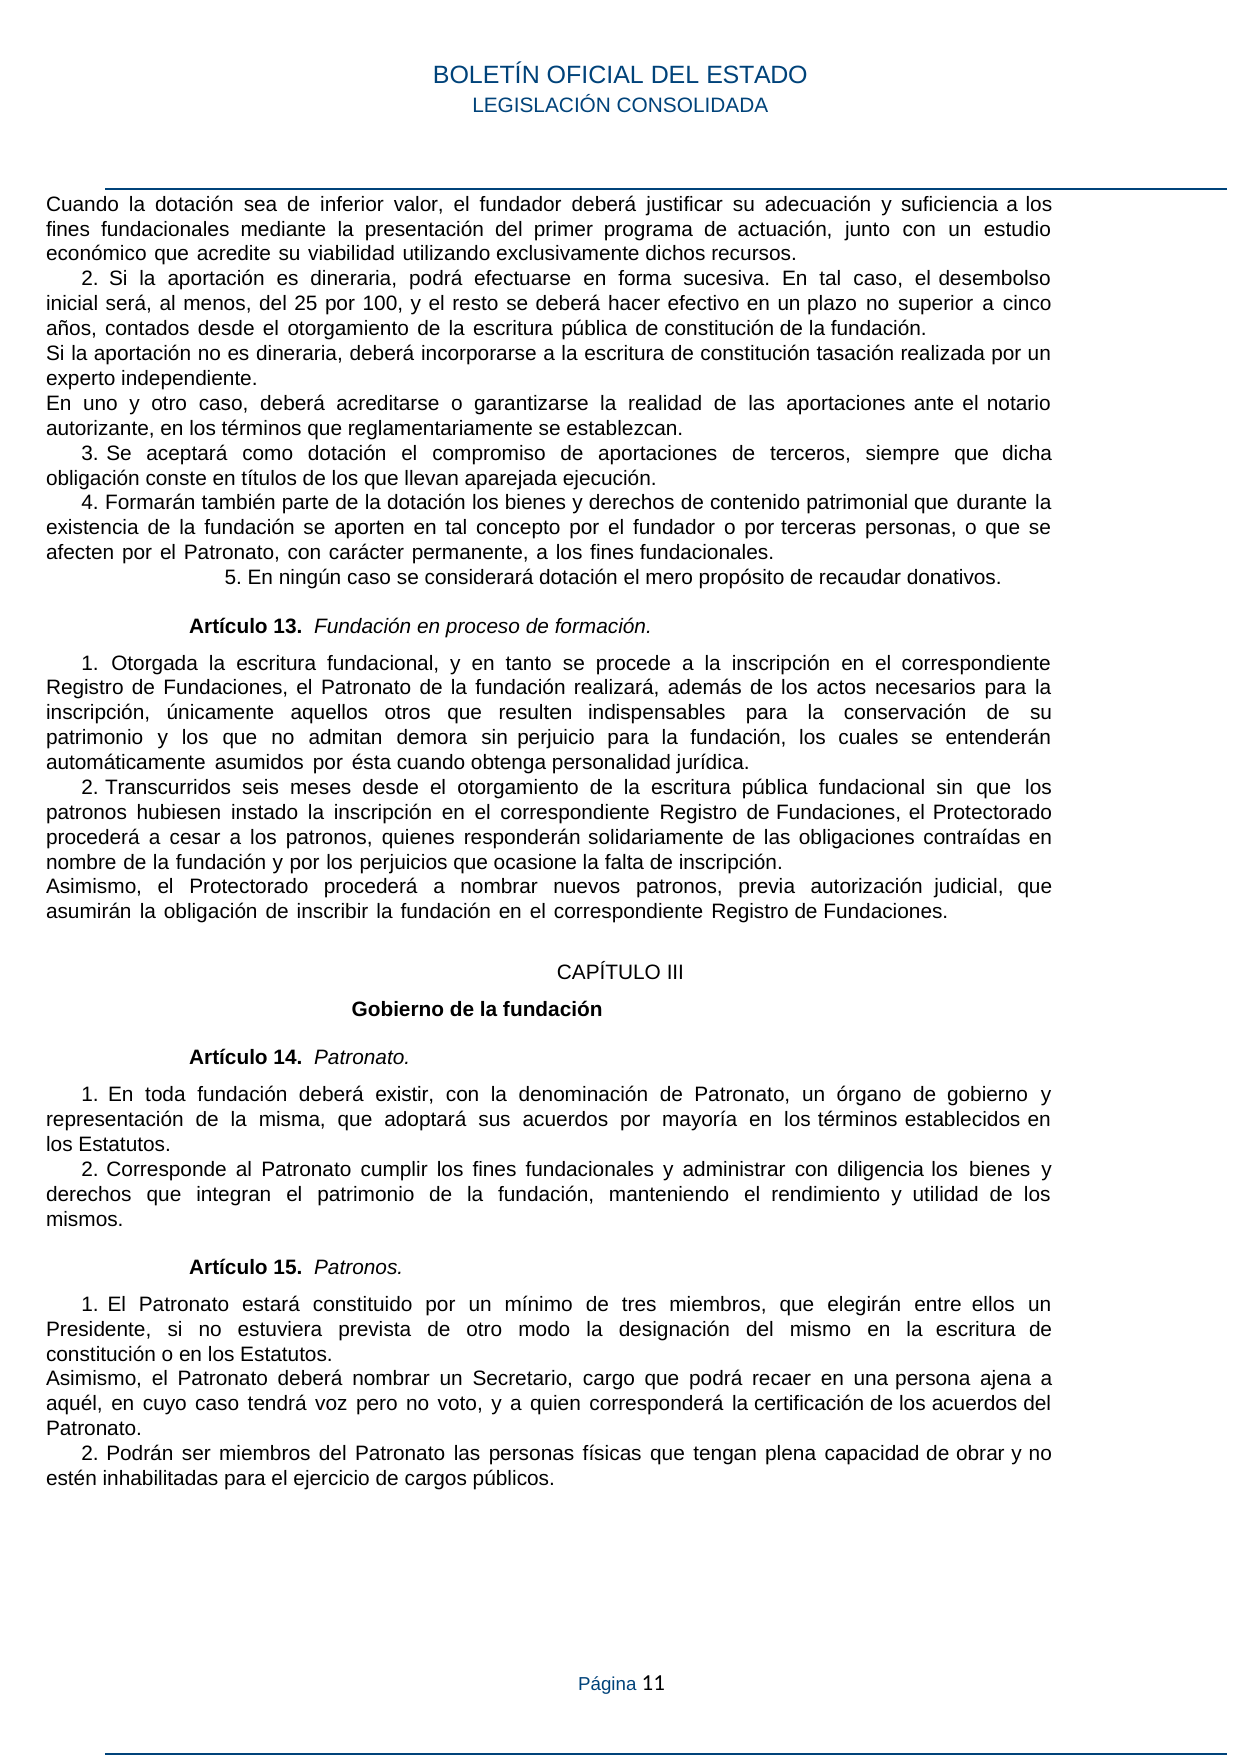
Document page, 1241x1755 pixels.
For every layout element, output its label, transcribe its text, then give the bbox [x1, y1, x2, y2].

text Asimismo, el Protectorado procederá a nombrar nuevos patronos, previa autorización judicial, que asumirán la obligación de inscribir la fundación en el correspondiente Registro de Fundaciones. [46, 874, 1052, 923]
list El Patronato estará constituido por un mínimo de tres miembros, que elegirán entre ellos un Presidente, si no estuviera prevista de otro modo la designación del mismo en la escritura de constitución o en los Estatutos. [46, 1292, 1052, 1365]
list Corresponde al Patronato cumplir los fines fundacionales y administrar con diligencia los bienes y derechos que integran el patrimonio de la fundación, manteniendo el rendimiento y utilidad de los mismos. [46, 1157, 1052, 1230]
list Se aceptará como dotación el compromiso de aportaciones de terceros, siempre que dicha obligación conste en títulos de los que llevan aparejada ejecución. [46, 440, 1052, 489]
list Si la aportación es dineraria, podrá efectuarse en forma sucesiva. En tal caso, el desembolso inicial será, al menos, del 25 por 100, y el resto se deberá hacer efectivo en un plazo no superior a cinco años, contados desde el otorgamiento de la escritura pública de constitución de la fundación. [46, 266, 1052, 340]
text Asimismo, el Patronato deberá nombrar un Secretario, cargo que podrá recaer en una persona ajena a aquél, en cuyo caso tendrá voz pero no voto, y a quien corresponderá la certificación de los acuerdos del Patronato. [46, 1366, 1052, 1440]
text CAPÍTULO III [46, 960, 1195, 984]
list Formarán también parte de la dotación los bienes y derechos de contenido patrimonial que durante la existencia de la fundación se aporten en tal concepto por el fundador o por terceras personas, o que se afecten por el Patronato, con carácter permanente, a los fines fundacionales. [46, 490, 1052, 564]
subtitle Gobierno de la fundación [46, 996, 1195, 1020]
text Cuando la dotación sea de inferior valor, el fundador deberá justificar su adecuación y suficiencia a los fines fundacionales mediante la presentación del primer programa de actuación, junto con un estudio económico que acredite su viabilidad utilizando exclusivamente dichos recursos. [46, 176, 1052, 265]
text Si la aportación no es dineraria, deberá incorporarse a la escritura de constitución tasación realizada por un experto independiente. [46, 341, 1052, 390]
list Otorgada la escritura fundacional, y en tanto se procede a la inscripción en el correspondiente Registro de Fundaciones, el Patronato de la fundación realizará, además de los actos necesarios para la inscripción, únicamente aquellos otros que resulten indispensables para la conservación de su patrimonio y los que no admitan demora sin perjuicio para la fundación, los cuales se entenderán automáticamente asumidos por ésta cuando obtenga personalidad jurídica. [46, 650, 1052, 774]
list En ningún caso se considerará dotación el mero propósito de recaudar donativos. [224, 565, 1195, 589]
text Artículo 15. Patronos. [189, 1255, 1195, 1279]
text En uno y otro caso, deberá acreditarse o garantizarse la realidad de las aportaciones ante el notario autorizante, en los términos que reglamentariamente se establezcan. [46, 391, 1052, 439]
list En toda fundación deberá existir, con la denominación de Patronato, un órgano de gobierno y representación de la misma, que adoptará sus acuerdos por mayoría en los términos establecidos en los Estatutos. [46, 1082, 1052, 1156]
text Artículo 13. Fundación en proceso de formación. [189, 613, 1195, 637]
text Artículo 14. Patronato. [189, 1045, 1195, 1069]
list Podrán ser miembros del Patronato las personas físicas que tengan plena capacidad de obrar y no estén inhabilitadas para el ejercicio de cargos públicos. [46, 1441, 1052, 1490]
list Transcurridos seis meses desde el otorgamiento de la escritura pública fundacional sin que los patronos hubiesen instado la inscripción en el correspondiente Registro de Fundaciones, el Protectorado procederá a cesar a los patronos, quienes responderán solidariamente de las obligaciones contraídas en nombre de la fundación y por los perjuicios que ocasione la falta de inscripción. [46, 775, 1052, 873]
